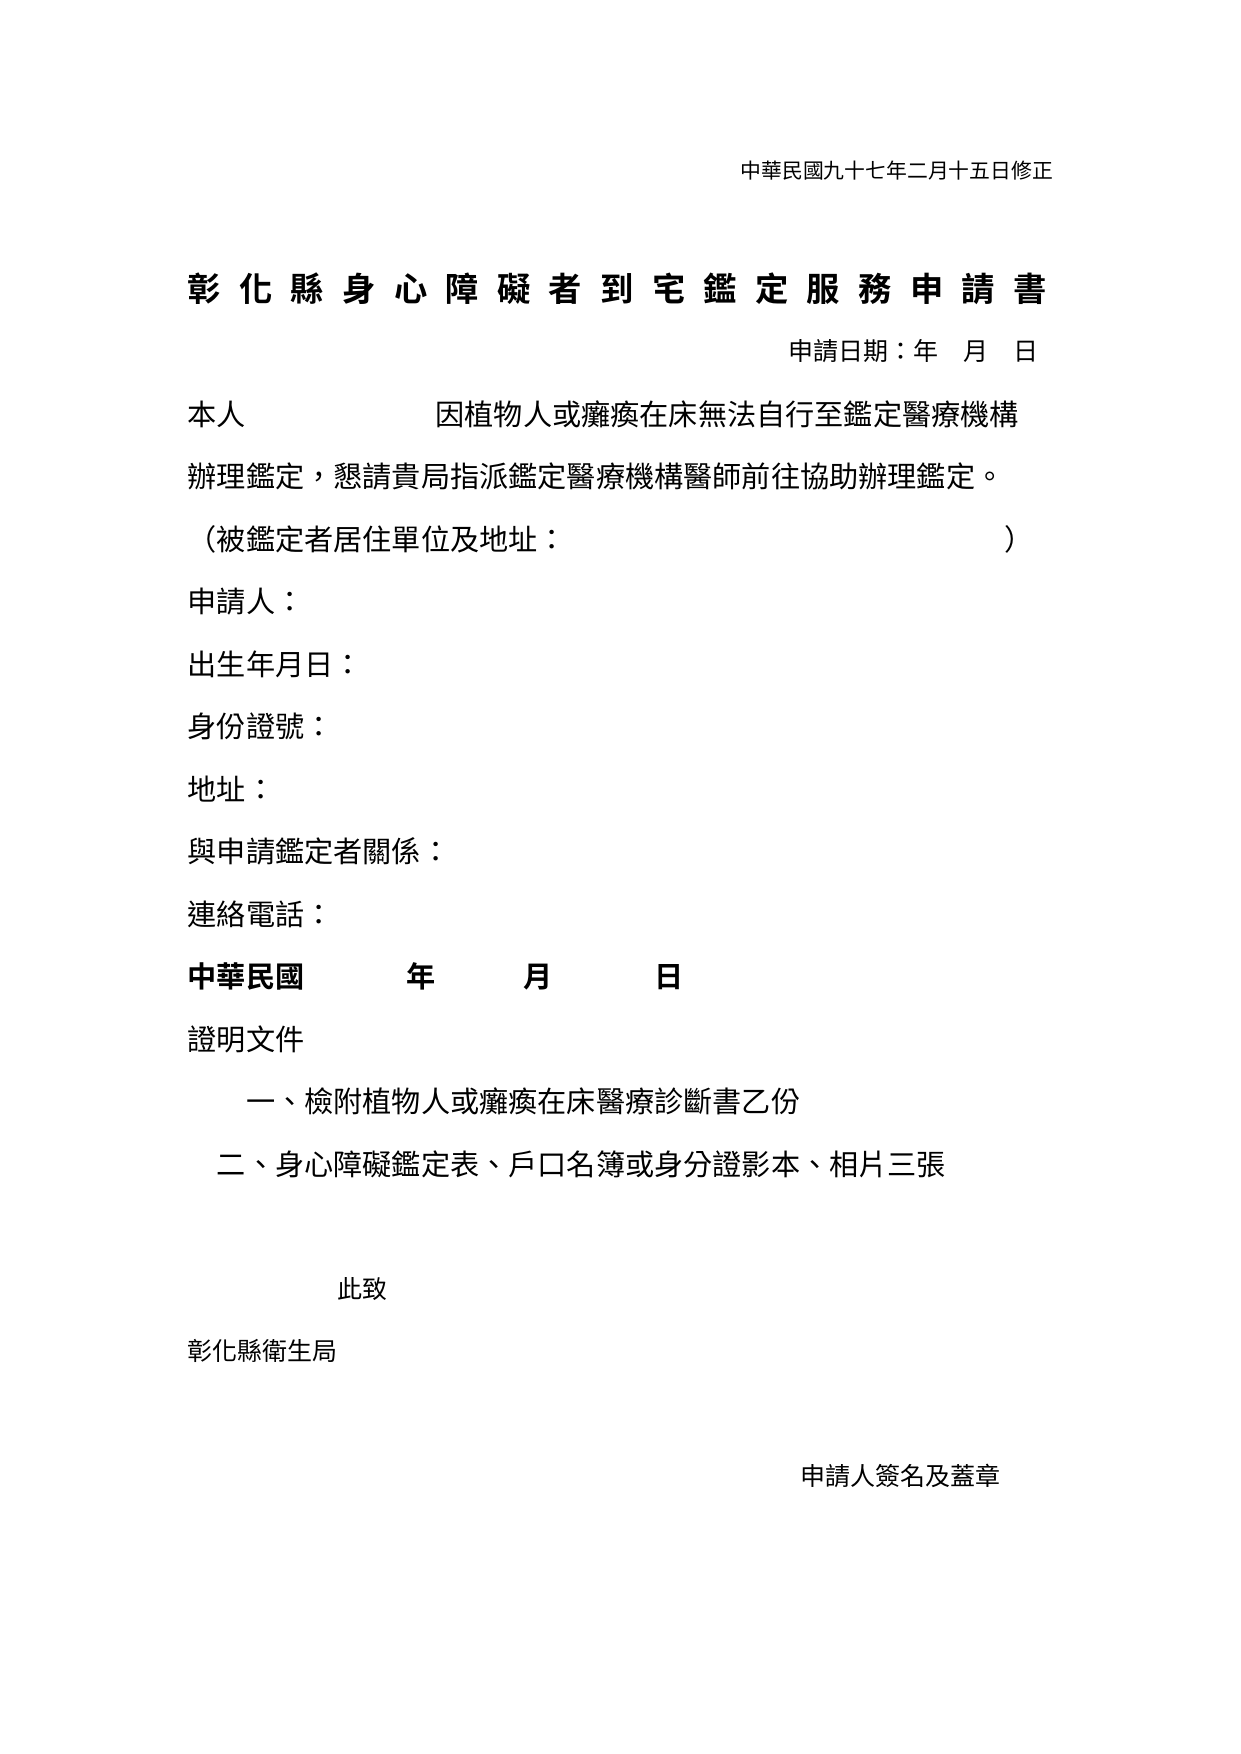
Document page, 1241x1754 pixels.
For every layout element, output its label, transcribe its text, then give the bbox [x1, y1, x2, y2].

text 二、身心障礙鑑定表、戶口名簿或身分證影本、相片三張 [187, 1121, 1053, 1183]
text 彰化縣衛生局 [187, 1308, 1053, 1371]
text 與申請鑑定者關係： [187, 808, 1053, 871]
text 申請人簽名及蓋章 [350, 1433, 1053, 1496]
text 此致 [187, 1246, 1053, 1308]
text 身份證號： [187, 683, 1053, 746]
text 本人 因植物人或癱瘓在床無法自行至鑑定醫療機構 [187, 371, 1053, 433]
text 彰 化 縣 身 心 障 礙 者 到 宅 鑑 定 服 務 申 請 書 申請日期：年 月 日 [187, 246, 1053, 371]
text 連絡電話： [187, 871, 1053, 933]
text 證明文件 [187, 996, 1053, 1058]
text 出生年月日： [169, 621, 1053, 683]
text 地址： [187, 746, 1053, 808]
text 中華民國九十七年二月十五日修正 [196, 158, 1053, 183]
text 辦理鑑定，懇請貴局指派鑑定醫療機構醫師前往協助辦理鑑定。 [187, 433, 1053, 496]
text 中華民國 年 月 日 [187, 933, 1053, 996]
text 一、檢附植物人或癱瘓在床醫療診斷書乙份 [187, 1058, 1053, 1121]
text 申請人： [187, 558, 1053, 621]
text （被鑑定者居住單位及地址： ） [187, 496, 1053, 558]
